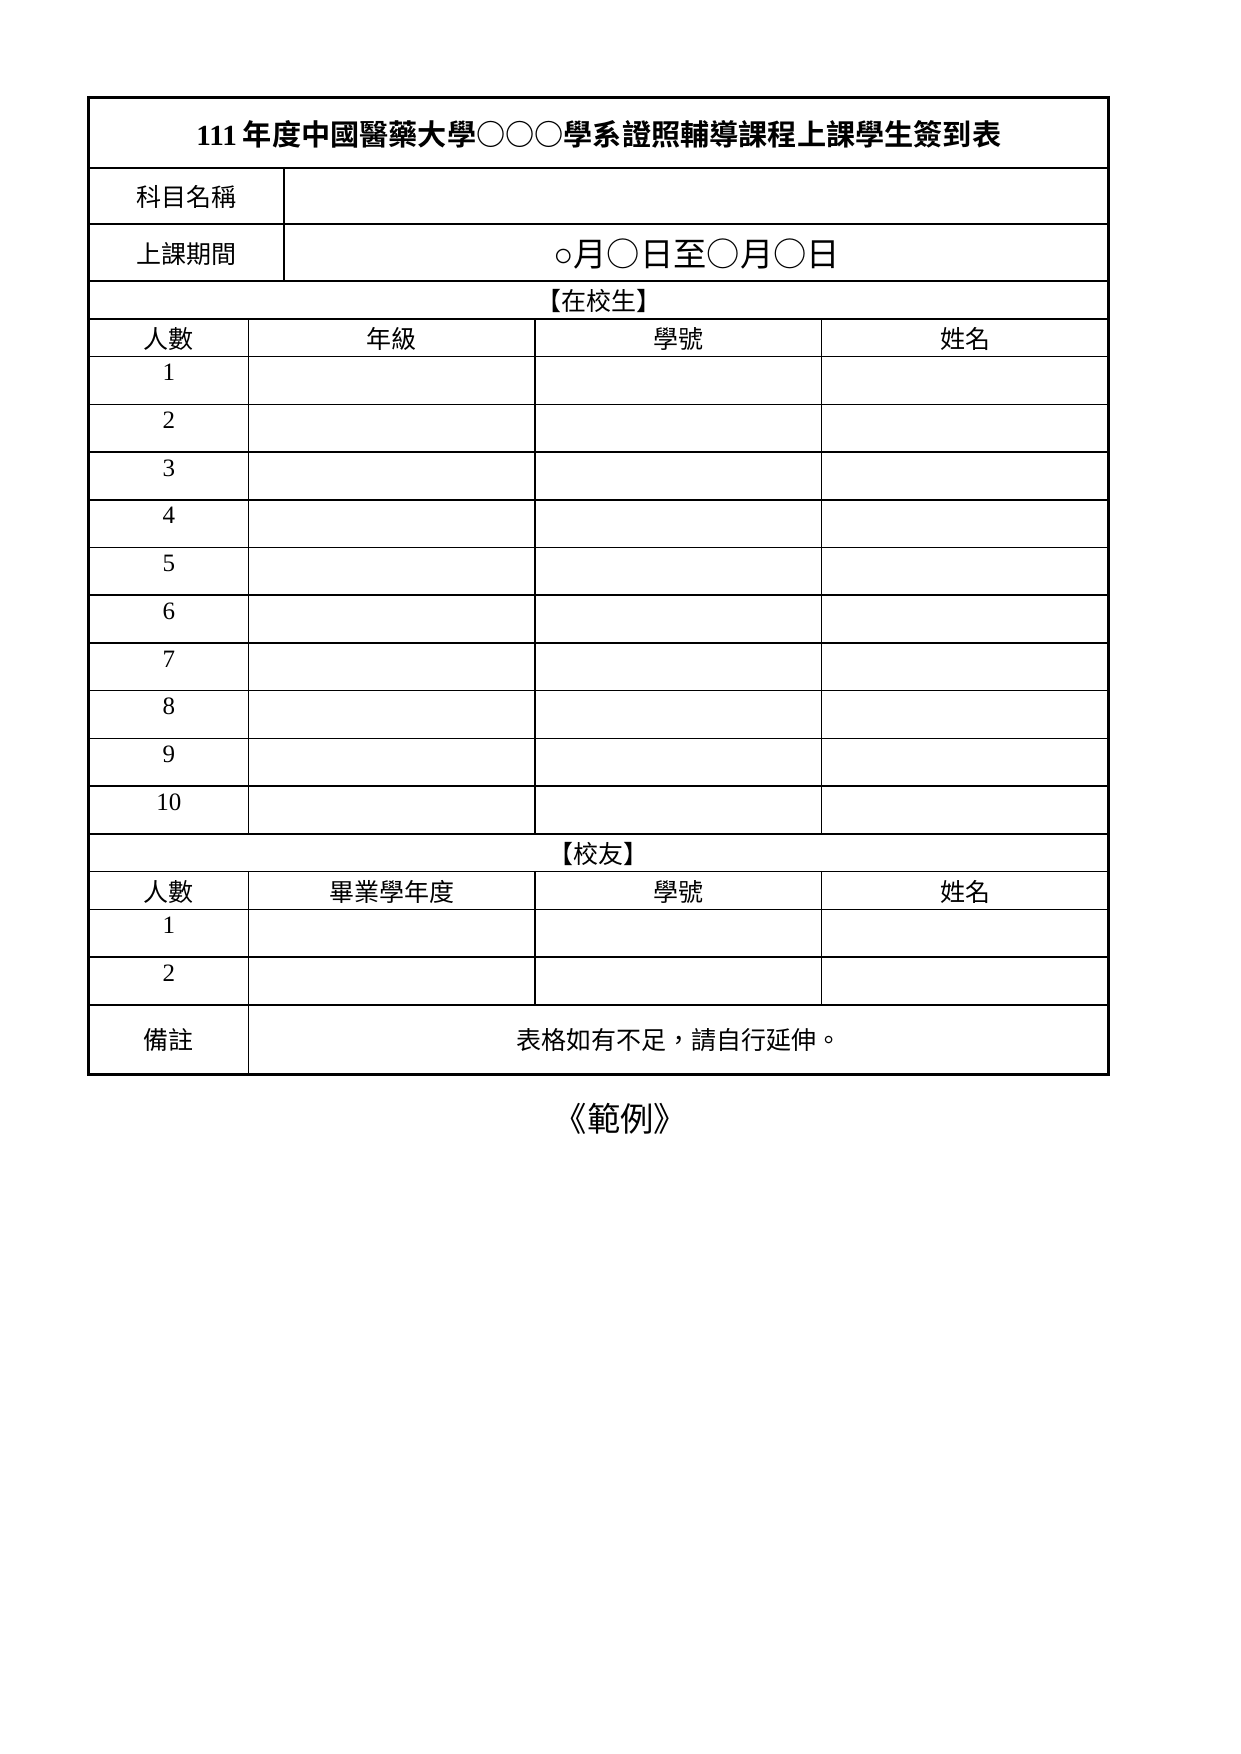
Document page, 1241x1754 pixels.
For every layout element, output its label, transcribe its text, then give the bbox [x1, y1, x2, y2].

text 《範例》 [89, 1076, 1152, 1138]
table_cell 1 [90, 357, 248, 403]
table_cell 姓名 [822, 320, 1107, 356]
table_cell [249, 453, 534, 499]
table_cell [536, 691, 821, 737]
table_cell [536, 596, 821, 642]
table_cell [536, 453, 821, 499]
table_cell [822, 644, 1107, 690]
table_cell 2 [90, 405, 248, 451]
table_cell [249, 910, 534, 956]
table_cell 畢業學年度 [249, 872, 534, 908]
table_cell 備註 [90, 1006, 248, 1072]
table_cell 9 [90, 739, 248, 785]
table_cell [536, 787, 821, 833]
table_cell [822, 405, 1107, 451]
table_cell 學號 [536, 320, 821, 356]
table_cell 人數 [90, 320, 248, 356]
table_cell 學號 [536, 872, 821, 908]
table_cell [536, 958, 821, 1004]
table_cell ○月○日至○月○日 [285, 225, 1107, 280]
table_cell 上課期間 [90, 225, 283, 280]
table_cell [249, 596, 534, 642]
table_cell 表格如有不足，請自行延伸。 [249, 1006, 1107, 1072]
table_cell 【校友】 [90, 835, 1107, 871]
table_cell 人數 [90, 872, 248, 908]
table_cell [822, 453, 1107, 499]
table_cell [285, 169, 1107, 223]
table_cell [249, 691, 534, 737]
table_cell [822, 739, 1107, 785]
table_cell [536, 501, 821, 547]
table_cell [822, 501, 1107, 547]
table_cell 6 [90, 596, 248, 642]
table_cell [536, 910, 821, 956]
table_cell 年級 [249, 320, 534, 356]
table_header 111年度中國醫藥大學○○○學系證照輔導課程上課學生簽到表 [90, 99, 1107, 167]
table_cell [536, 644, 821, 690]
table_cell [822, 691, 1107, 737]
table_cell [249, 644, 534, 690]
table_cell [249, 739, 534, 785]
table_cell [822, 548, 1107, 594]
table_cell 7 [90, 644, 248, 690]
table_cell 科目名稱 [90, 169, 283, 223]
table_cell [249, 357, 534, 403]
table_cell 5 [90, 548, 248, 594]
table_cell 2 [90, 958, 248, 1004]
table_cell [822, 787, 1107, 833]
table_cell [822, 910, 1107, 956]
table_cell [249, 548, 534, 594]
table_cell [536, 405, 821, 451]
table_cell [822, 958, 1107, 1004]
table_cell [249, 405, 534, 451]
table_cell 姓名 [822, 872, 1107, 908]
table_cell [249, 787, 534, 833]
table_cell 10 [90, 787, 248, 833]
table_cell [822, 357, 1107, 403]
table_cell [822, 596, 1107, 642]
table_cell [536, 548, 821, 594]
table_cell [249, 958, 534, 1004]
table_cell 3 [90, 453, 248, 499]
table_cell 8 [90, 691, 248, 737]
table_cell 4 [90, 501, 248, 547]
table_cell [536, 357, 821, 403]
table_cell [536, 739, 821, 785]
table_cell 【在校生】 [90, 282, 1107, 318]
table_cell [249, 501, 534, 547]
table_cell 1 [90, 910, 248, 956]
